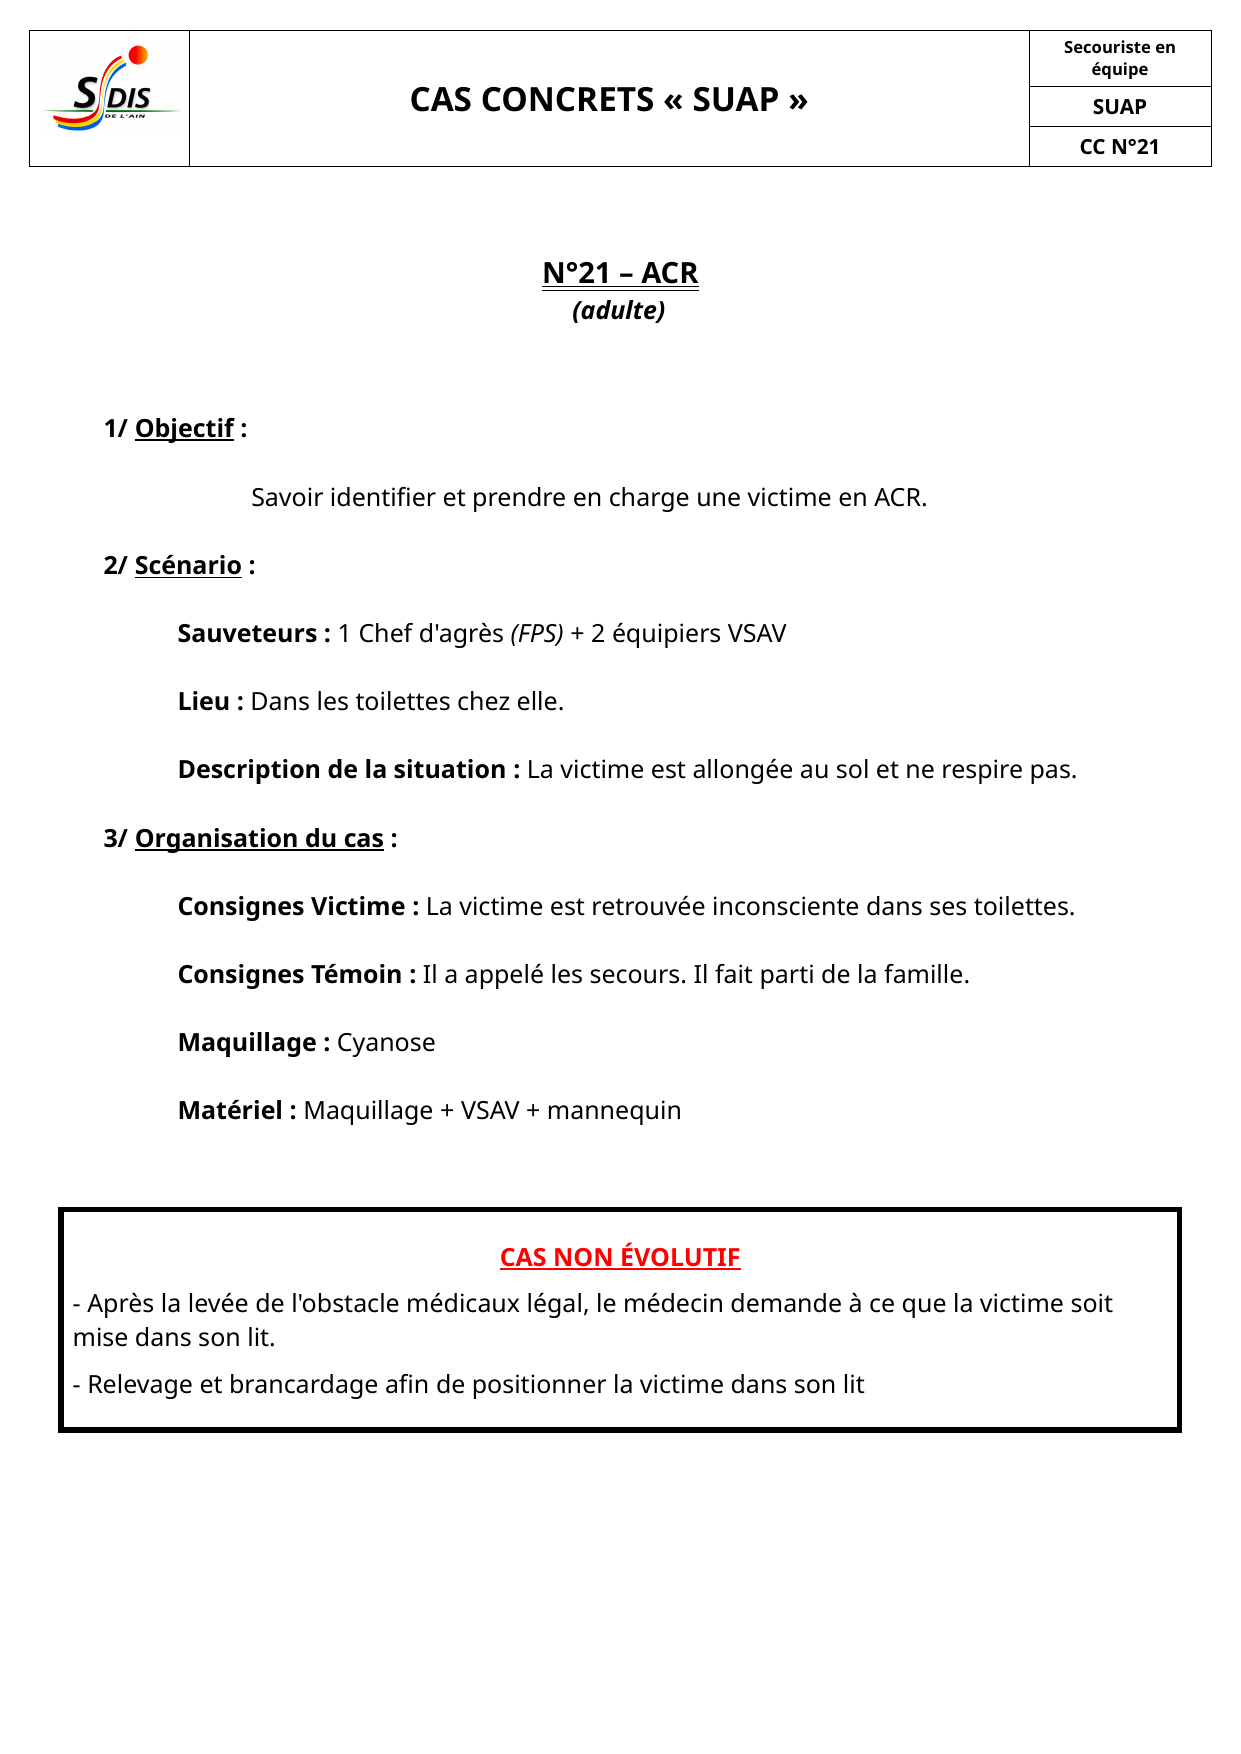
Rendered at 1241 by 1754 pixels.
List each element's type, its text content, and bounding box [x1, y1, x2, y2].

text Consignes Témoin : Il a appelé les secours. Il fait parti de la famille. [29, 957, 1211, 991]
table_header CAS CONCRETS « SUAP » [190, 31, 1029, 166]
table_header [30, 31, 189, 166]
text - Après la levée de l'obstacle médicaux légal, le médecin demande à ce que la victime soit mise dans son lit. [72, 1286, 1168, 1354]
picture [41, 41, 182, 133]
table_header Secouriste en équipe [1030, 31, 1211, 86]
table_cell SUAP [1030, 87, 1211, 126]
text (adulte) [29, 292, 1211, 327]
text CAS NON ÉVOLUTIF [72, 1239, 1168, 1273]
text Sauveteurs : 1 Chef d'agrès (FPS) + 2 équipiers VSAV [29, 616, 1211, 650]
text Savoir identifier et prendre en charge une victime en ACR. [29, 480, 1211, 514]
text Lieu : Dans les toilettes chez elle. [29, 684, 1211, 718]
text N°21 – ACR [29, 253, 1211, 292]
text - Relevage et brancardage afin de positionner la victime dans son lit [72, 1366, 1168, 1400]
text Maquillage : Cyanose [29, 1025, 1211, 1059]
text 2/ Scénario : [29, 548, 1211, 582]
text Matériel : Maquillage + VSAV + mannequin [29, 1093, 1211, 1127]
text 3/ Organisation du cas : [29, 820, 1211, 854]
text Description de la situation : La victime est allongée au sol et ne respire pas. [29, 752, 1211, 786]
text Consignes Victime : La victime est retrouvée inconsciente dans ses toilettes. [29, 888, 1211, 922]
text 1/ Objectif : [29, 406, 1211, 446]
table_cell CC N°21 [1030, 127, 1211, 166]
